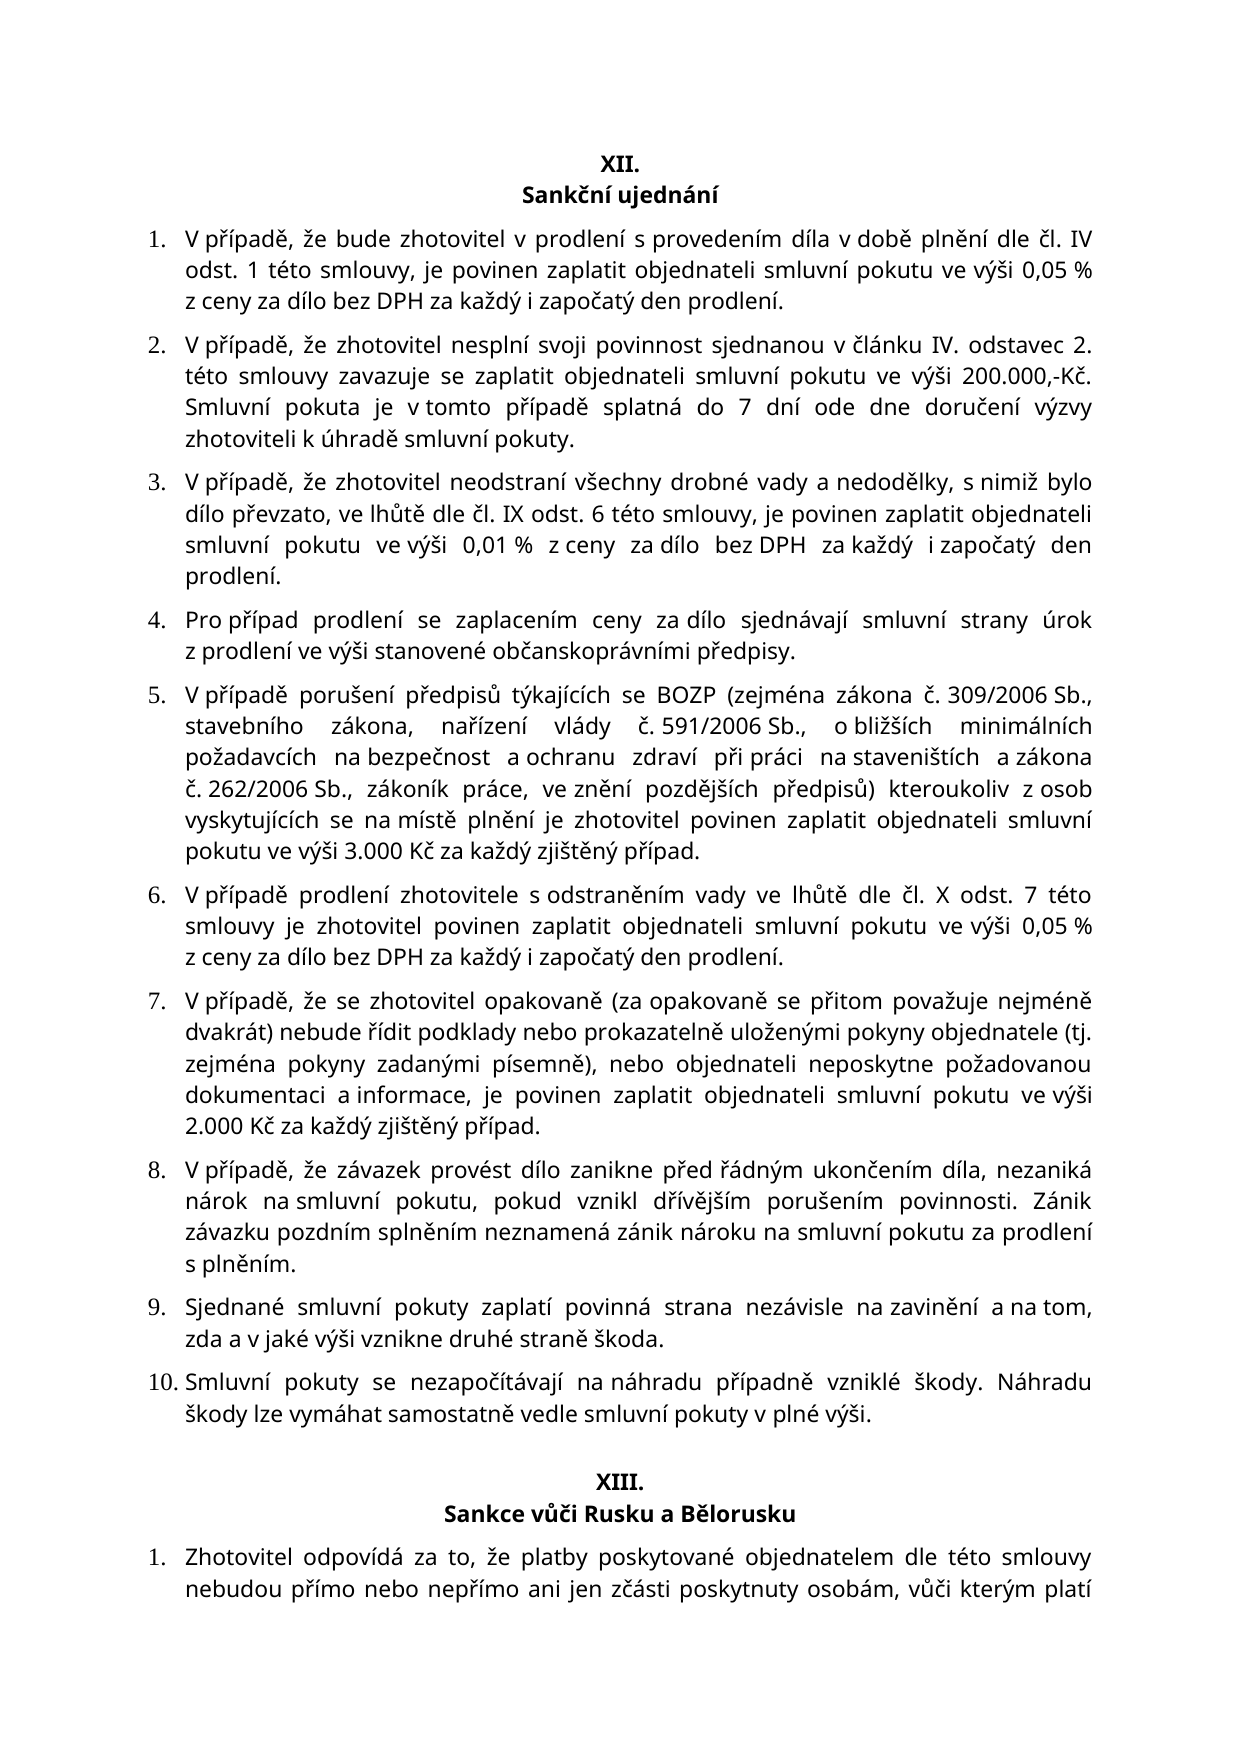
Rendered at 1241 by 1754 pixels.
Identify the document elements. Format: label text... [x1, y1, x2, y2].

text XII. Sankční ujednání [148, 148, 1093, 210]
list V případě, že bude zhotovitel v prodlení s provedením díla v době plnění dle čl. IV odst. 1 této smlouvy, je povinen zaplatit objednateli smluvní pokutu ve výši 0,05 % z ceny za dílo bez DPH za každý i započatý den prodlení. [148, 223, 1093, 316]
list V případě, že zhotovitel neodstraní všechny drobné vady a nedodělky, s nimiž bylo dílo převzato, ve lhůtě dle čl. IX odst. 6 této smlouvy, je povinen zaplatit objednateli smluvní pokutu ve výši 0,01 % z ceny za dílo bez DPH za každý i započatý den prodlení. [148, 466, 1093, 591]
list V případě, že závazek provést dílo zanikne před řádným ukončením díla, nezaniká nárok na smluvní pokutu, pokud vznikl dřívějším porušením povinnosti. Zánik závazku pozdním splněním neznamená zánik nároku na smluvní pokutu za prodlení s plněním. [148, 1154, 1093, 1279]
text XIII. Sankce vůči Rusku a Bělorusku [148, 1466, 1093, 1529]
list V případě, že zhotovitel nesplní svoji povinnost sjednanou v článku IV. odstavec 2. této smlouvy zavazuje se zaplatit objednateli smluvní pokutu ve výši 200.000,-Kč. Smluvní pokuta je v tomto případě splatná do 7 dní ode dne doručení výzvy zhotoviteli k úhradě smluvní pokuty. [148, 329, 1093, 454]
list V případě porušení předpisů týkajících se BOZP (zejména zákona č. 309/2006 Sb., stavebního zákona, nařízení vlády č. 591/2006 Sb., o bližších minimálních požadavcích na bezpečnost a ochranu zdraví při práci na staveništích a zákona č. 262/2006 Sb., zákoník práce, ve znění pozdějších předpisů) kteroukoliv z osob vyskytujících se na místě plnění je zhotovitel povinen zaplatit objednateli smluvní pokutu ve výši 3.000 Kč za každý zjištěný případ. [148, 679, 1093, 866]
list Sjednané smluvní pokuty zaplatí povinná strana nezávisle na zavinění a na tom, zda a v jaké výši vznikne druhé straně škoda. [148, 1291, 1093, 1354]
list V případě prodlení zhotovitele s odstraněním vady ve lhůtě dle čl. X odst. 7 této smlouvy je zhotovitel povinen zaplatit objednateli smluvní pokutu ve výši 0,05 % z ceny za dílo bez DPH za každý i započatý den prodlení. [148, 879, 1093, 973]
list Smluvní pokuty se nezapočítávají na náhradu případně vzniklé škody. Náhradu škody lze vymáhat samostatně vedle smluvní pokuty v plné výši. [148, 1366, 1093, 1429]
list Pro případ prodlení se zaplacením ceny za dílo sjednávají smluvní strany úrok z prodlení ve výši stanovené občanskoprávními předpisy. [148, 604, 1093, 666]
list V případě, že se zhotovitel opakovaně (za opakovaně se přitom považuje nejméně dvakrát) nebude řídit podklady nebo prokazatelně uloženými pokyny objednatele (tj. zejména pokyny zadanými písemně), nebo objednateli neposkytne požadovanou dokumentaci a informace, je povinen zaplatit objednateli smluvní pokutu ve výši 2.000 Kč za každý zjištěný případ. [148, 985, 1093, 1141]
list Zhotovitel odpovídá za to, že platby poskytované objednatelem dle této smlouvy nebudou přímo nebo nepřímo ani jen zčásti poskytnuty osobám, vůči kterým platí [148, 1541, 1093, 1604]
